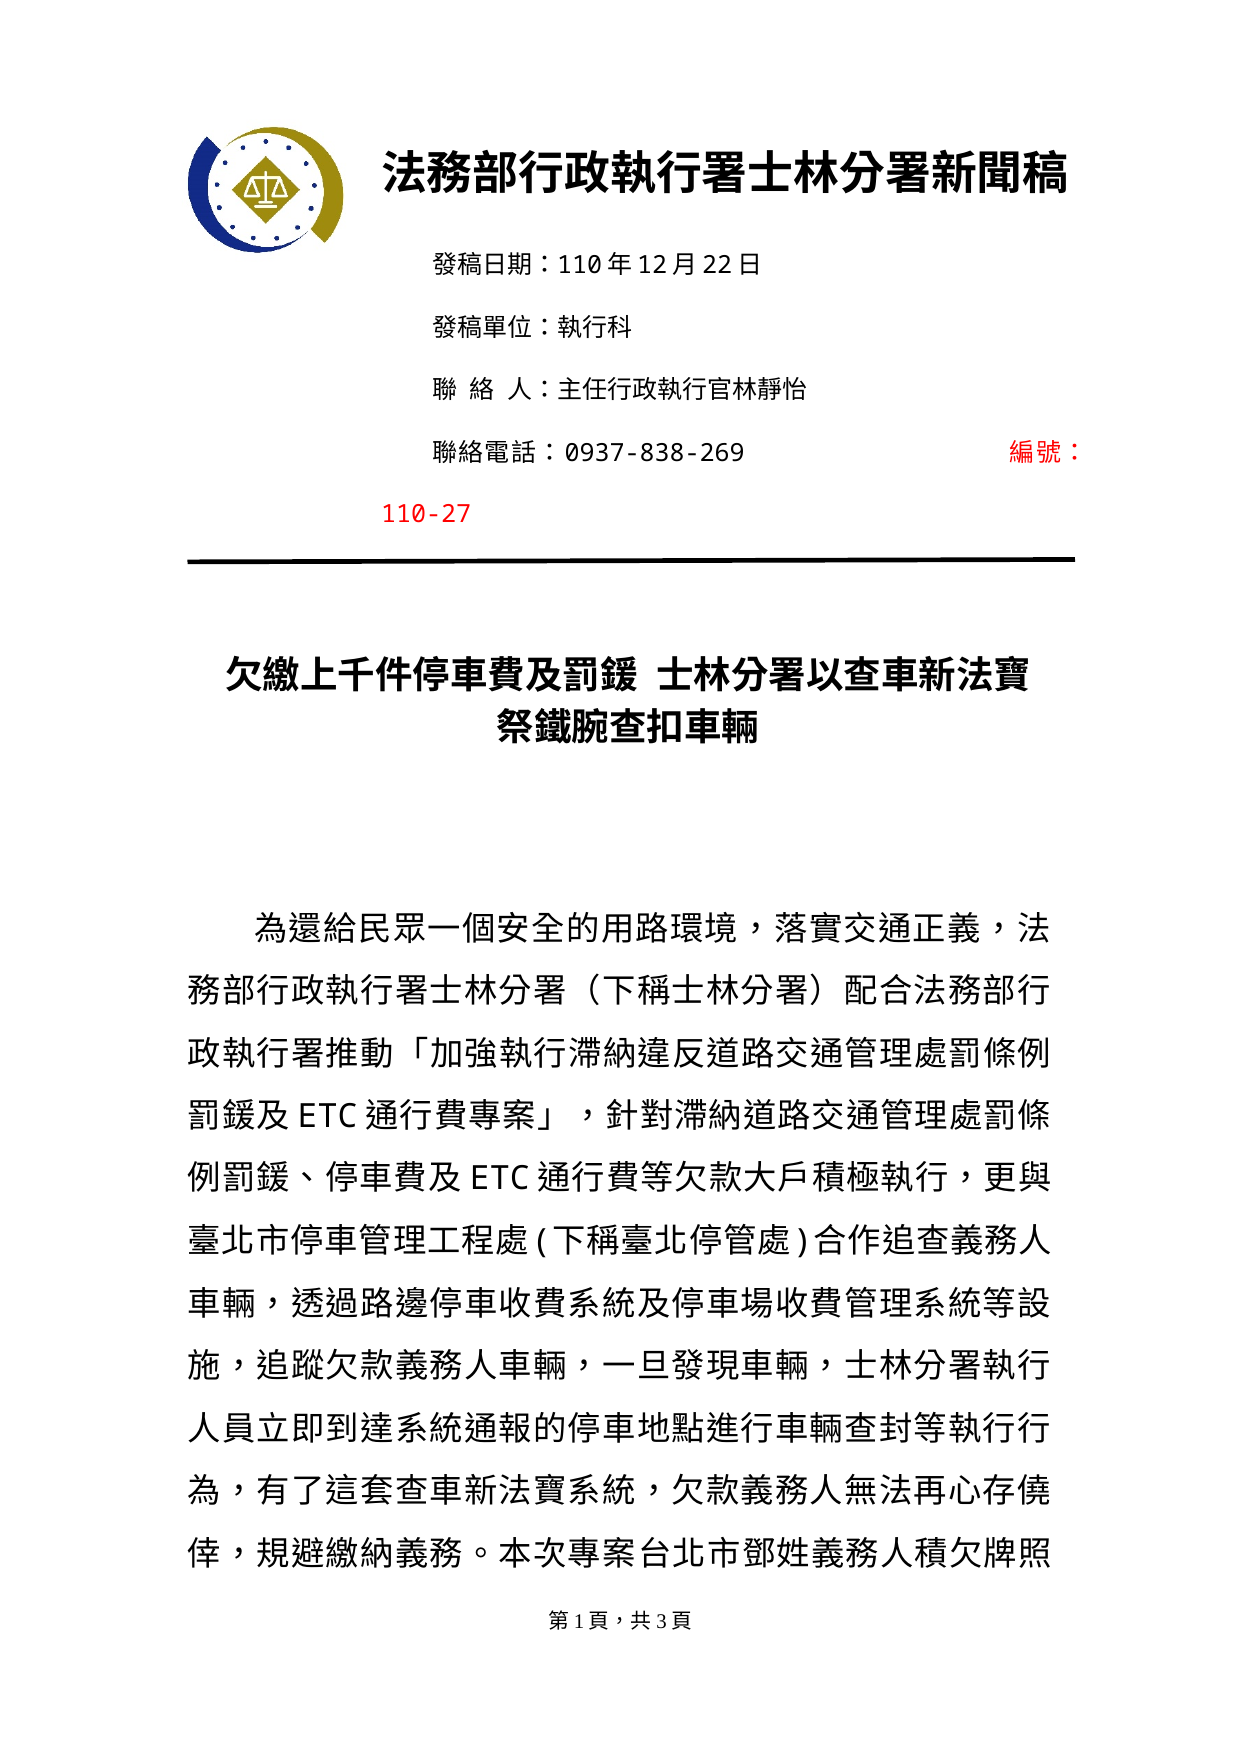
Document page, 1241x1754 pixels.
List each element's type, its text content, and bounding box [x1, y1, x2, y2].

text 為還給民眾一個安全的用路環境，落實交通正義，法務部行政執行署士林分署（下稱士林分署）配合法務部行政執行署推動「加強執行滯納違反道路交通管理處罰條例罰鍰及ETC通行費專案」，針對滯納道路交通管理處罰條例罰鍰、停車費及ETC通行費等欠款大戶積極執行，更與臺北市停車管理工程處(下稱臺北停管處)合作追查義務人車輛，透過路邊停車收費系統及停車場收費管理系統等設施，追蹤欠款義務人車輛，一旦發現車輛，士林分署執行人員立即到達系統通報的停車地點進行車輛查封等執行行為，有了這套查車新法寶系統，欠款義務人無法再心存僥倖，規避繳納義務。本次專案台北市鄧姓義務人積欠牌照 [187, 884, 1053, 1571]
table_header 法務部行政執行署士林分署新聞稿 發稿日期：110年12月22日 發稿單位：執行科 聯 絡 人：主任行政執行官林靜怡 聯絡電話：0937-838-269 編號：110-27 [378, 96, 1090, 534]
text 欠繳上千件停車費及罰鍰 士林分署以查車新法寶 祭鐵腕查扣車輛 [218, 647, 1038, 751]
table_header [178, 96, 378, 534]
